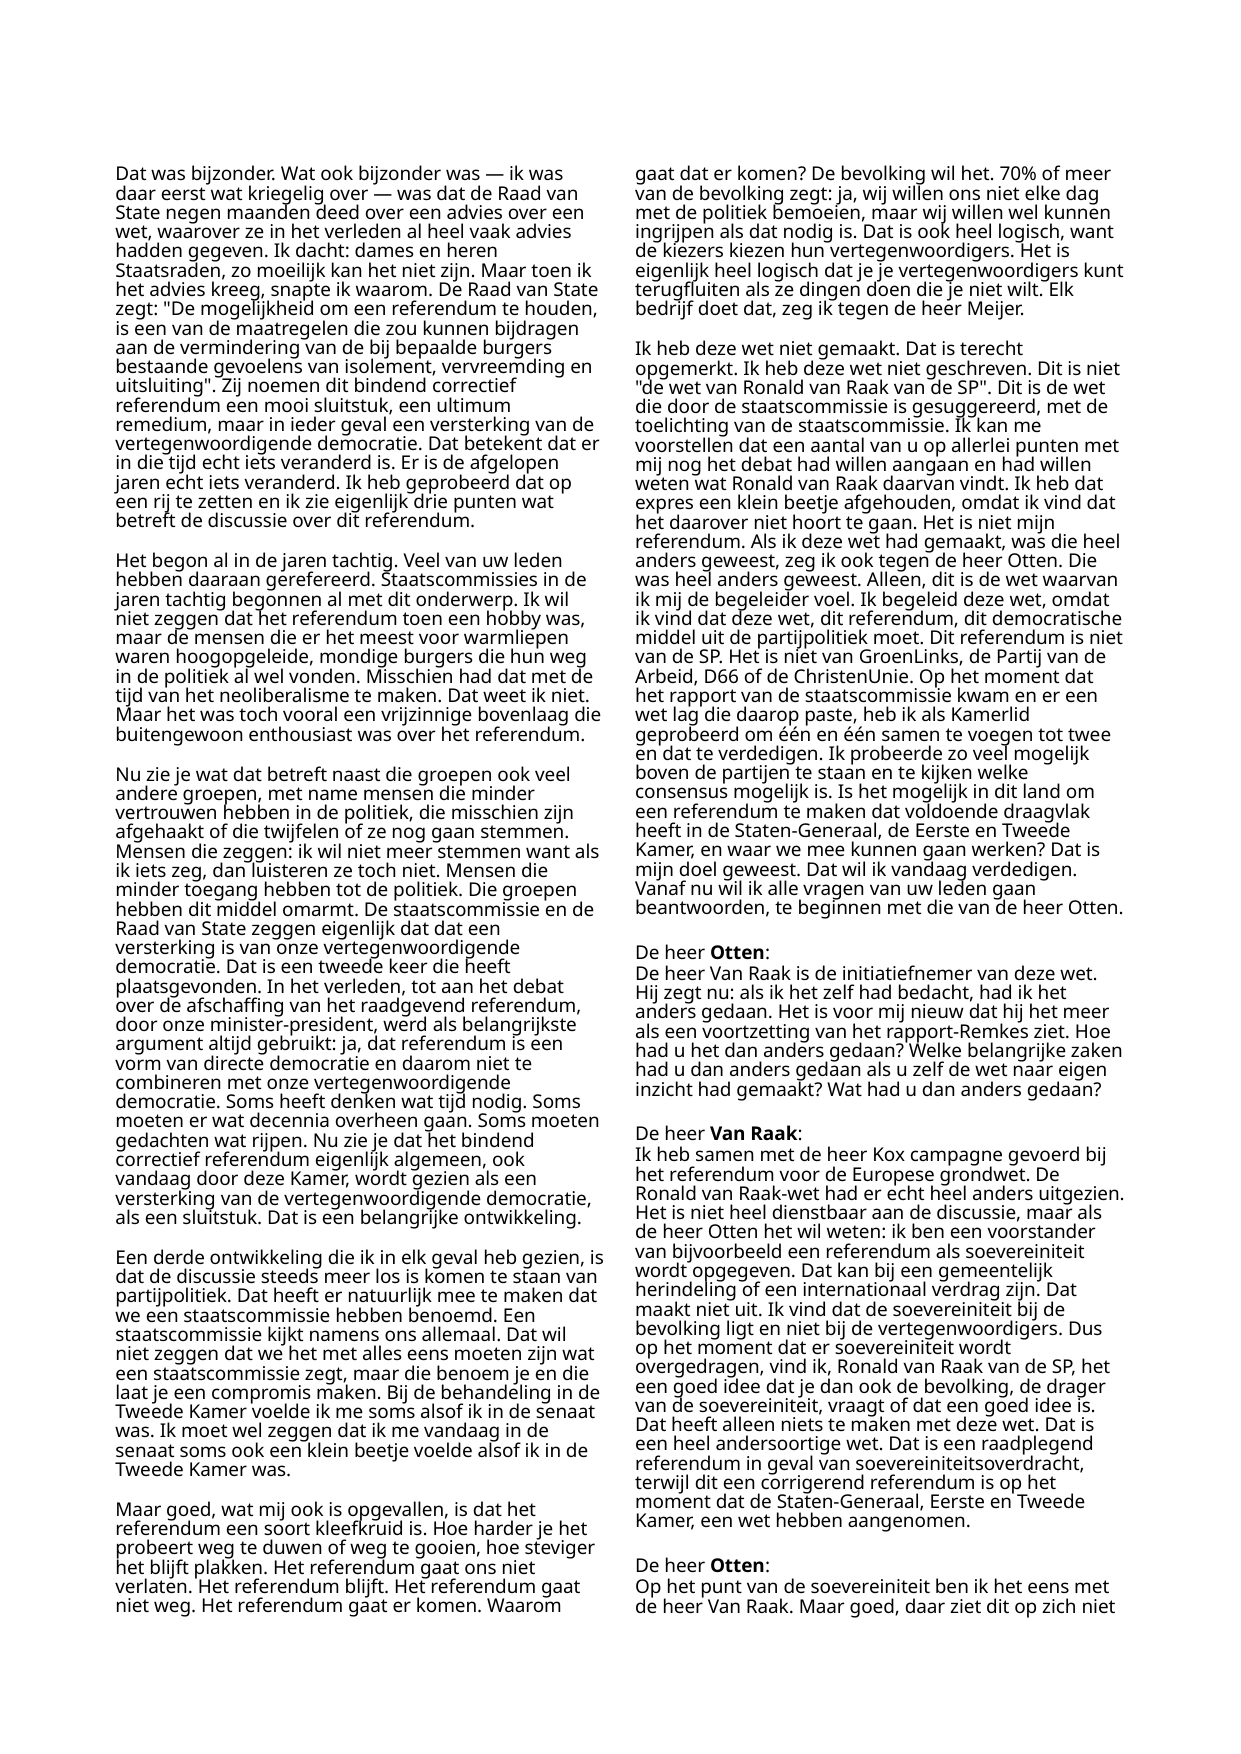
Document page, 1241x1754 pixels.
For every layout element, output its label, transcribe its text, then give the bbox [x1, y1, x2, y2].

text De heer Van Raak is de initiatiefnemer van deze wet. Hij zegt nu: als ik het zelf had bedacht, had ik het anders gedaan. Het is voor mij nieuw dat hij het meer als een voortzetting van het rapport-Remkes ziet. Hoe had u het dan anders gedaan? Welke belangrijke zaken had u dan anders gedaan als u zelf de wet naar eigen inzicht had gemaakt? Wat had u dan anders gedaan? [635, 965, 1125, 1100]
text Op het punt van de soevereiniteit ben ik het eens met de heer Van Raak. Maar goed, daar ziet dit op zich niet [635, 1578, 1125, 1617]
text Nu zie je wat dat betreft naast die groepen ook veel andere groepen, met name mensen die minder vertrouwen hebben in de politiek, die misschien zijn afgehaakt of die twijfelen of ze nog gaan stemmen. Mensen die zeggen: ik wil niet meer stemmen want als ik iets zeg, dan luisteren ze toch niet. Mensen die minder toegang hebben tot de politiek. Die groepen hebben dit middel omarmt. De staatscommissie en de Raad van State zeggen eigenlijk dat dat een versterking is van onze vertegenwoordigende democratie. Dat is een tweede keer die heeft plaatsgevonden. In het verleden, tot aan het debat over de afschaffing van het raadgevend referendum, door onze minister-president, werd als belangrijkste argument altijd gebruikt: ja, dat referendum is een vorm van directe democratie en daarom niet te combineren met onze vertegenwoordigende democratie. Soms heeft denken wat tijd nodig. Soms moeten er wat decennia overheen gaan. Soms moeten gedachten wat rijpen. Nu zie je dat het bindend correctief referendum eigenlijk algemeen, ook vandaag door deze Kamer, wordt gezien als een versterking van de vertegenwoordigende democratie, als een sluitstuk. Dat is een belangrijke ontwikkeling. [115, 766, 605, 1228]
text Ik heb samen met de heer Kox campagne gevoerd bij het referendum voor de Europese grondwet. De Ronald van Raak-wet had er echt heel anders uitgezien. Het is niet heel dienstbaar aan de discussie, maar als de heer Otten het wil weten: ik ben een voorstander van bijvoorbeeld een referendum als soevereiniteit wordt opgegeven. Dat kan bij een gemeentelijk herindeling of een internationaal verdrag zijn. Dat maakt niet uit. Ik vind dat de soevereiniteit bij de bevolking ligt en niet bij de vertegenwoordigers. Dus op het moment dat er soevereiniteit wordt overgedragen, vind ik, Ronald van Raak van de SP, het een goed idee dat je dan ook de bevolking, de drager van de soevereiniteit, vraagt of dat een goed idee is. Dat heeft alleen niets te maken met deze wet. Dat is een heel andersoortige wet. Dat is een raadplegend referendum in geval van soevereiniteitsoverdracht, terwijl dit een corrigerend referendum is op het moment dat de Staten-Generaal, Eerste en Tweede Kamer, een wet hebben aangenomen. [635, 1146, 1125, 1532]
text Het begon al in de jaren tachtig. Veel van uw leden hebben daaraan gerefereerd. Staatscommissies in de jaren tachtig begonnen al met dit onderwerp. Ik wil niet zeggen dat het referendum toen een hobby was, maar de mensen die er het meest voor warmliepen waren hoogopgeleide, mondige burgers die hun weg in de politiek al wel vonden. Misschien had dat met de tijd van het neoliberalisme te maken. Dat weet ik niet. Maar het was toch vooral een vrijzinnige bovenlaag die buitengewoon enthousiast was over het referendum. [115, 552, 605, 745]
text Ik heb deze wet niet gemaakt. Dat is terecht opgemerkt. Ik heb deze wet niet geschreven. Dit is niet "de wet van Ronald van Raak van de SP". Dit is de wet die door de staatscommissie is gesuggereerd, met de toelichting van de staatscommissie. Ik kan me voorstellen dat een aantal van u op allerlei punten met mij nog het debat had willen aangaan en had willen weten wat Ronald van Raak daarvan vindt. Ik heb dat expres een klein beetje afgehouden, omdat ik vind dat het daarover niet hoort te gaan. Het is niet mijn referendum. Als ik deze wet had gemaakt, was die heel anders geweest, zeg ik ook tegen de heer Otten. Die was heel anders geweest. Alleen, dit is de wet waarvan ik mij de begeleider voel. Ik begeleid deze wet, omdat ik vind dat deze wet, dit referendum, dit democratische middel uit de partijpolitiek moet. Dit referendum is niet van de SP. Het is niet van GroenLinks, de Partij van de Arbeid, D66 of de ChristenUnie. Op het moment dat het rapport van de staatscommissie kwam en er een wet lag die daarop paste, heb ik als Kamerlid geprobeerd om één en één samen te voegen tot twee en dat te verdedigen. Ik probeerde zo veel mogelijk boven de partijen te staan en te kijken welke consensus mogelijk is. Is het mogelijk in dit land om een referendum te maken dat voldoende draagvlak heeft in de Staten-Generaal, de Eerste en Tweede Kamer, en waar we mee kunnen gaan werken? Dat is mijn doel geweest. Dat wil ik vandaag verdedigen. Vanaf nu wil ik alle vragen van uw leden gaan beantwoorden, te beginnen met die van de heer Otten. [635, 340, 1125, 918]
text De heer Otten: [635, 939, 1125, 965]
text De heer Van Raak: [635, 1121, 1125, 1146]
text Een derde ontwikkeling die ik in elk geval heb gezien, is dat de discussie steeds meer los is komen te staan van partijpolitiek. Dat heeft er natuurlijk mee te maken dat we een staatscommissie hebben benoemd. Een staatscommissie kijkt namens ons allemaal. Dat wil niet zeggen dat we het met alles eens moeten zijn wat een staatscommissie zegt, maar die benoem je en die laat je een compromis maken. Bij de behandeling in de Tweede Kamer voelde ik me soms alsof ik in de senaat was. Ik moet wel zeggen dat ik me vandaag in de senaat soms ook een klein beetje voelde alsof ik in de Tweede Kamer was. [115, 1249, 605, 1480]
text Dat was bijzonder. Wat ook bijzonder was — ik was daar eerst wat kriegelig over — was dat de Raad van State negen maanden deed over een advies over een wet, waarover ze in het verleden al heel vaak advies hadden gegeven. Ik dacht: dames en heren Staatsraden, zo moeilijk kan het niet zijn. Maar toen ik het advies kreeg, snapte ik waarom. De Raad van State zegt: "De mogelijkheid om een referendum te houden, is een van de maatregelen die zou kunnen bijdragen aan de vermindering van de bij bepaalde burgers bestaande gevoelens van isolement, vervreemding en uitsluiting". Zij noemen dit bindend correctief referendum een mooi sluitstuk, een ultimum remedium, maar in ieder geval een versterking van de vertegenwoordigende democratie. Dat betekent dat er in die tijd echt iets veranderd is. Er is de afgelopen jaren echt iets veranderd. Ik heb geprobeerd dat op een rij te zetten en ik zie eigenlijk drie punten wat betreft de discussie over dit referendum. [115, 165, 605, 531]
text Maar goed, wat mij ook is opgevallen, is dat het referendum een soort kleefkruid is. Hoe harder je het probeert weg te duwen of weg te gooien, hoe steviger het blijft plakken. Het referendum gaat ons niet verlaten. Het referendum blijft. Het referendum gaat niet weg. Het referendum gaat er komen. Waarom [115, 1501, 605, 1616]
text De heer Otten: [635, 1553, 1125, 1578]
text gaat dat er komen? De bevolking wil het. 70% of meer van de bevolking zegt: ja, wij willen ons niet elke dag met de politiek bemoeien, maar wij willen wel kunnen ingrijpen als dat nodig is. Dat is ook heel logisch, want de kiezers kiezen hun vertegenwoordigers. Het is eigenlijk heel logisch dat je je vertegenwoordigers kunt terugfluiten als ze dingen doen die je niet wilt. Elk bedrijf doet dat, zeg ik tegen de heer Meijer. [635, 165, 1125, 319]
